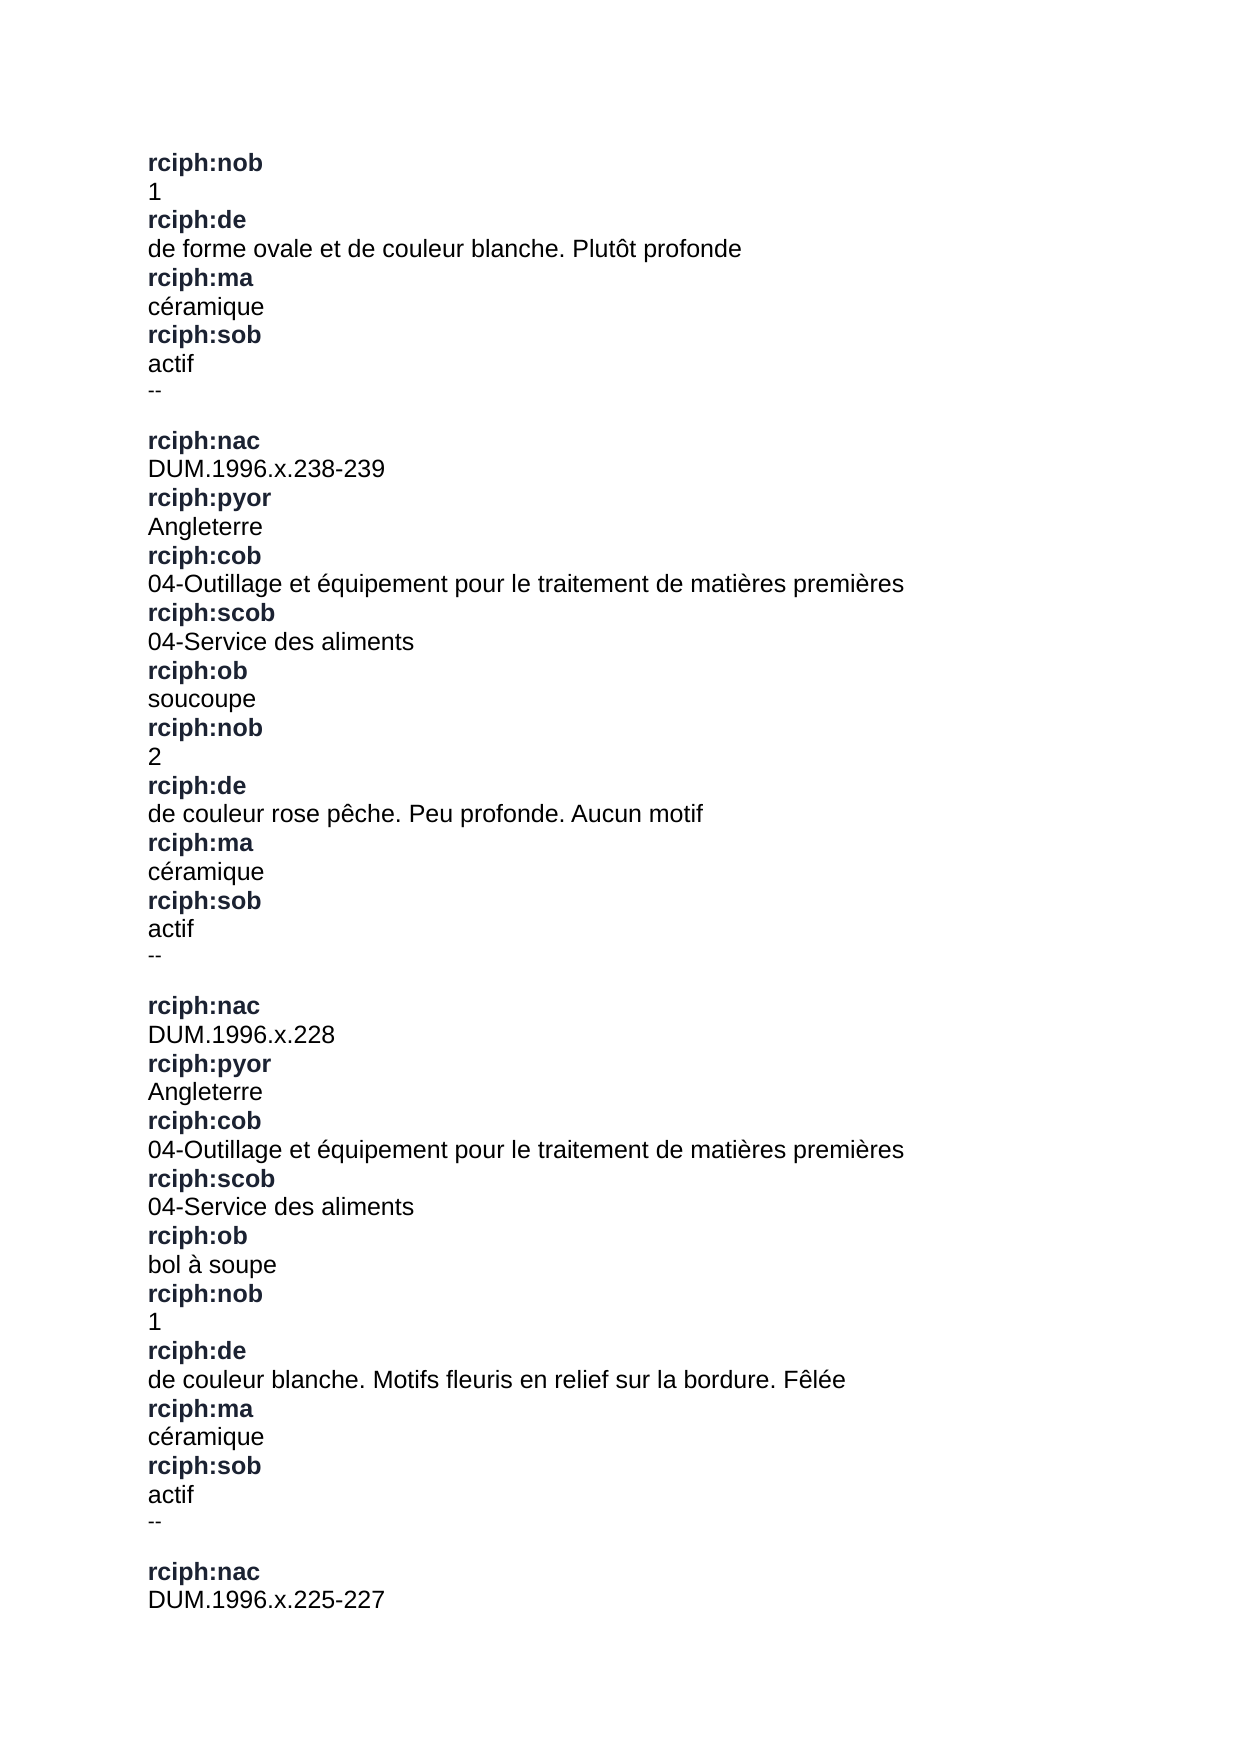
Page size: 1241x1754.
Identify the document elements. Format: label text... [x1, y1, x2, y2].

text 1 [148, 1307, 1092, 1336]
text rciph:nob [148, 1278, 1092, 1307]
text rciph:sob [148, 886, 1092, 914]
text rciph:nob [148, 148, 1092, 176]
text rciph:sob [148, 1451, 1092, 1480]
text Angleterre [148, 1077, 1092, 1106]
text 04-Service des aliments [148, 627, 1092, 656]
text 04-Service des aliments [148, 1192, 1092, 1221]
text rciph:de [148, 771, 1092, 799]
text de couleur blanche. Motifs fleuris en relief sur la bordure. Fêlée [148, 1365, 1092, 1393]
text rciph:nac [148, 426, 1092, 454]
text bol à soupe [148, 1250, 1092, 1278]
text rciph:nob [148, 713, 1092, 742]
text rciph:de [148, 1336, 1092, 1365]
text rciph:ob [148, 1221, 1092, 1250]
text rciph:pyor [148, 483, 1092, 512]
text rciph:sob [148, 320, 1092, 349]
text DUM.1996.x.225-227 [148, 1585, 1092, 1614]
text rciph:nac [148, 1556, 1092, 1585]
text -- [148, 943, 1092, 967]
text 04-Outillage et équipement pour le traitement de matières premières [148, 1135, 1092, 1163]
text céramique [148, 1422, 1092, 1451]
text actif [148, 1480, 1092, 1508]
text céramique [148, 291, 1092, 320]
text Angleterre [148, 512, 1092, 541]
text rciph:nac [148, 991, 1092, 1020]
text de forme ovale et de couleur blanche. Plutôt profonde [148, 234, 1092, 263]
text céramique [148, 857, 1092, 886]
text DUM.1996.x.228 [148, 1020, 1092, 1048]
text rciph:ma [148, 263, 1092, 291]
text DUM.1996.x.238-239 [148, 454, 1092, 483]
text de couleur rose pêche. Peu profonde. Aucun motif [148, 799, 1092, 828]
text soucoupe [148, 684, 1092, 713]
text -- [148, 378, 1092, 402]
text -- [148, 1508, 1092, 1532]
text rciph:scob [148, 598, 1092, 627]
text rciph:de [148, 205, 1092, 234]
text rciph:ma [148, 828, 1092, 857]
text rciph:ob [148, 656, 1092, 684]
text rciph:pyor [148, 1048, 1092, 1077]
text rciph:scob [148, 1163, 1092, 1192]
text rciph:cob [148, 1106, 1092, 1135]
text actif [148, 914, 1092, 943]
text rciph:ma [148, 1393, 1092, 1422]
text actif [148, 349, 1092, 378]
text rciph:cob [148, 541, 1092, 569]
text 1 [148, 176, 1092, 205]
text 04-Outillage et équipement pour le traitement de matières premières [148, 569, 1092, 598]
text 2 [148, 742, 1092, 771]
